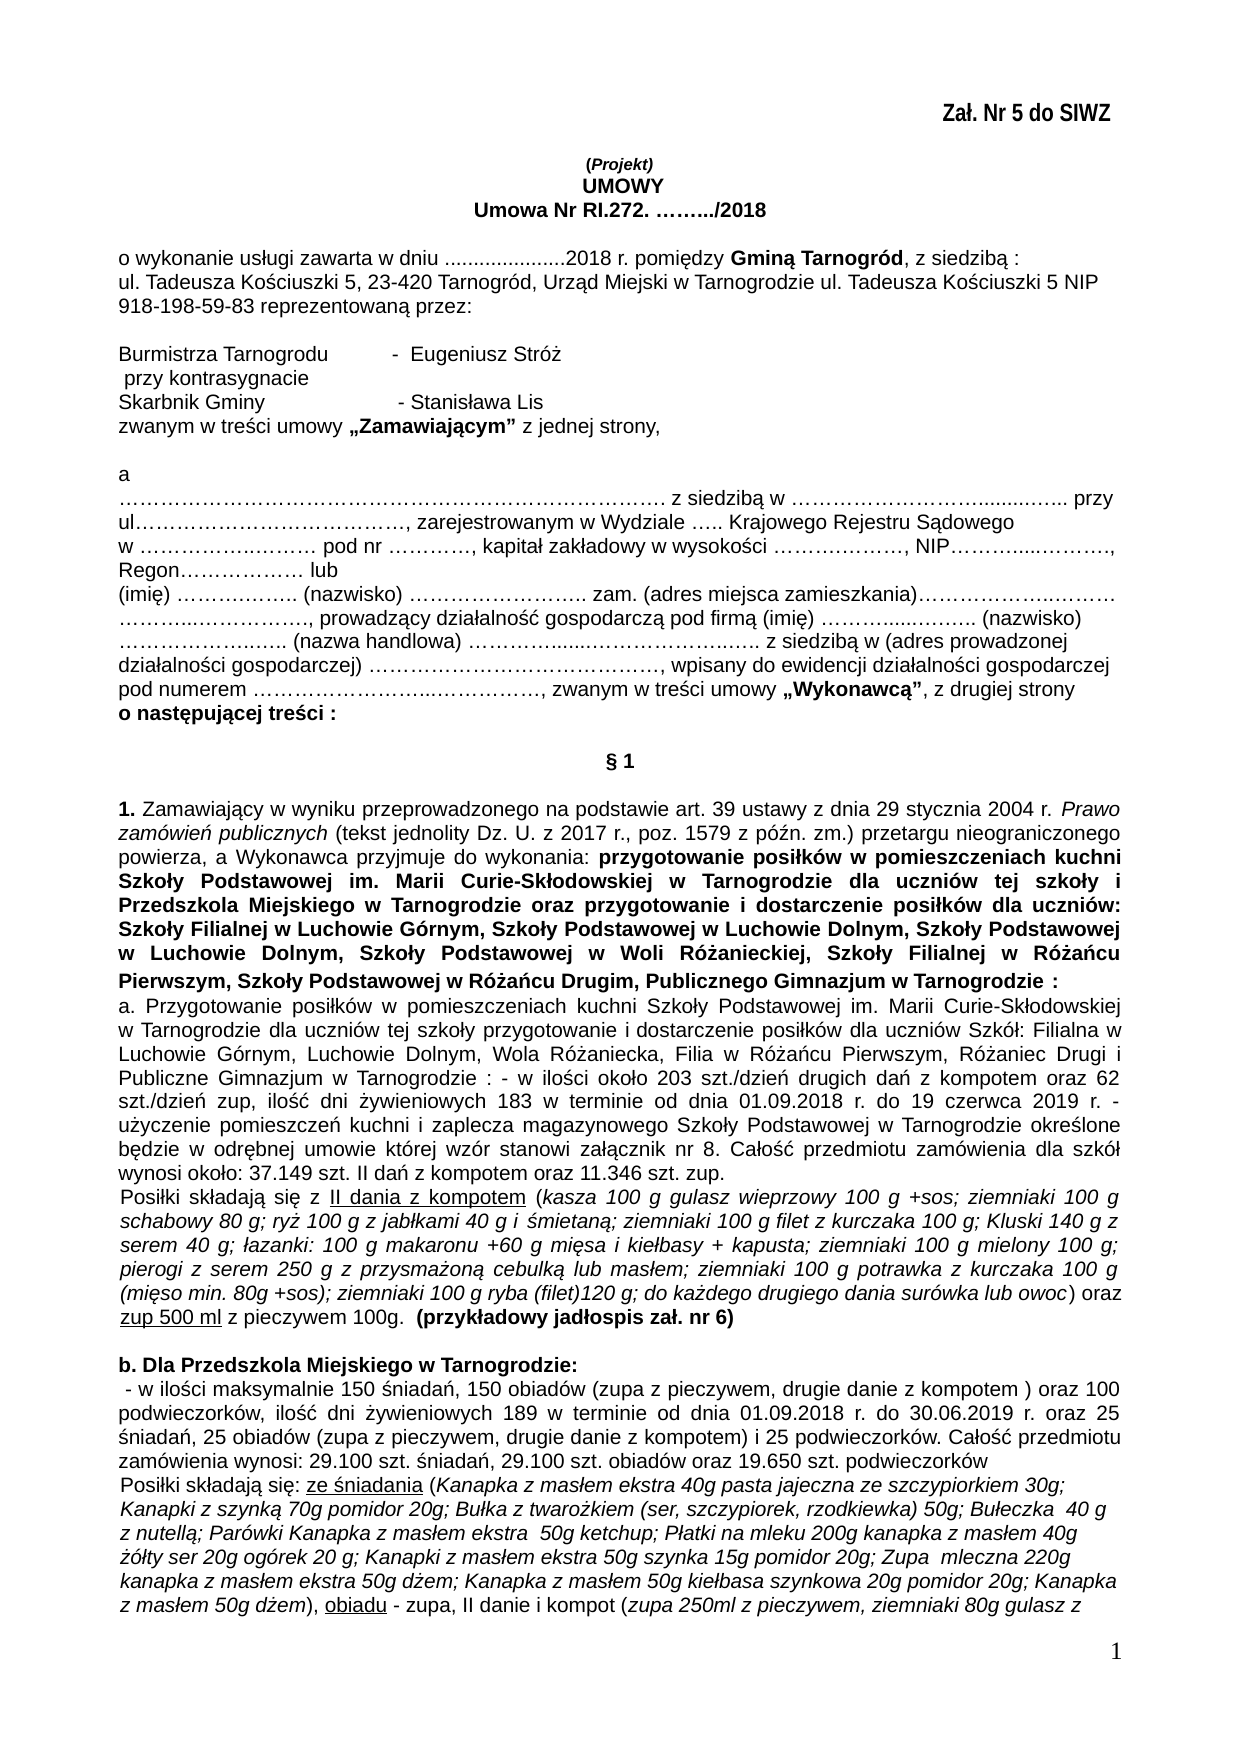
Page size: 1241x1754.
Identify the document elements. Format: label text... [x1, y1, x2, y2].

text § 1 [118, 749, 1122, 773]
text (Projekt) [118, 155, 1122, 174]
text ………………..….. (nazwa handlowa) ………….......………………..….. z siedzibą w (adres prowadzonej [118, 629, 1122, 653]
text ul…………………………………, zarejestrowanym w Wydziale ….. Krajowego Rejestru Sądowego [118, 509, 1122, 533]
text Posiłki składają się z II dania z kompotem (kasza 100 g gulasz wieprzowy 100 g +sos; ziemniaki 100 g schabowy 80 g; ryż 100 g z jabłkami 40 g i śmietaną; ziemniaki 100 g filet z kurczaka 100 g; Kluski 140 g z serem 40 g; łazanki: 100 g makaronu +60 g mięsa i kiełbasy + kapusta; ziemniaki 100 g mielony 100 g; pierogi z serem 250 g z przysmażoną cebulką lub masłem; ziemniaki 100 g potrawka z kurczaka 100 g (mięso min. 80g +sos); ziemniaki 100 g ryba (filet)120 g; do każdego drugiego dania surówka lub owoc) oraz zup 500 ml z pieczywem 100g. (przykładowy jadłospis zał. nr 6) [120, 1185, 1122, 1329]
text Regon……………… lub [118, 557, 1122, 581]
text pod numerem ……………………...……………, zwanym w treści umowy „Wykonawcą”, z drugiej strony [118, 677, 1122, 701]
text ……………………………………………………………………. z siedzibą w ……………………….........…... przy [118, 486, 1122, 509]
text UMOWY [118, 174, 1122, 198]
text Umowa Nr RI.272. …….../2018 [118, 198, 1122, 222]
text a. Przygotowanie posiłków w pomieszczeniach kuchni Szkoły Podstawowej im. Marii Curie-Skłodowskiej w Tarnogrodzie dla uczniów tej szkoły przygotowanie i dostarczenie posiłków dla uczniów Szkół: Filialna w Luchowie Górnym, Luchowie Dolnym, Wola Różaniecka, Filia w Różańcu Pierwszym, Różaniec Drugi i Publiczne Gimnazjum w Tarnogrodzie : - w ilości około 203 szt./dzień drugich dań z kompotem oraz 62 szt./dzień zup, ilość dni żywieniowych 183 w terminie od dnia 01.09.2018 r. do 19 czerwca 2019 r. - użyczenie pomieszczeń kuchni i zaplecza magazynowego Szkoły Podstawowej w Tarnogrodzie określone będzie w odrębnej umowie której wzór stanowi załącznik nr 8. Całość przedmiotu zamówienia dla szkół wynosi około: 37.149 szt. II dań z kompotem oraz 11.346 szt. zup. [118, 993, 1122, 1185]
text o wykonanie usługi zawarta w dniu .....................2018 r. pomiędzy Gminą Tarnogród, z siedzibą : ul. Tadeusza Kościuszki 5, 23-420 Tarnogród, Urząd Miejski w Tarnogrodzie ul. Tadeusza Kościuszki 5 NIP 918-198-59-83 reprezentowaną przez: [118, 246, 1122, 318]
text (imię) ……….…….. (nazwisko) …………………….. zam. (adres miejsca zamieszkania)………………..……… [118, 581, 1122, 605]
text przy kontrasygnacie [118, 366, 1122, 390]
text Skarbnik Gminy - Stanisława Lis [118, 390, 1122, 414]
text a [118, 462, 1122, 486]
text w ……………..……… pod nr …………, kapitał zakładowy w wysokości ……….………, NIP……….....………., [118, 533, 1122, 557]
text - w ilości maksymalnie 150 śniadań, 150 obiadów (zupa z pieczywem, drugie danie z kompotem ) oraz 100 podwieczorków, ilość dni żywieniowych 189 w terminie od dnia 01.09.2018 r. do 30.06.2019 r. oraz 25 śniadań, 25 obiadów (zupa z pieczywem, drugie danie z kompotem) i 25 podwieczorków. Całość przedmiotu zamówienia wynosi: 29.100 szt. śniadań, 29.100 szt. obiadów oraz 19.650 szt. podwieczorków [118, 1377, 1122, 1473]
text Zał. Nr 5 do SIWZ [118, 98, 1122, 126]
text Posiłki składają się: ze śniadania (Kanapka z masłem ekstra 40g pasta jajeczna ze szczypiorkiem 30g; Kanapki z szynką 70g pomidor 20g; Bułka z twarożkiem (ser, szczypiorek, rzodkiewka) 50g; Bułeczka 40 g z nutellą; Parówki Kanapka z masłem ekstra 50g ketchup; Płatki na mleku 200g kanapka z masłem 40g żółty ser 20g ogórek 20 g; Kanapki z masłem ekstra 50g szynka 15g pomidor 20g; Zupa mleczna 220g kanapka z masłem ekstra 50g dżem; Kanapka z masłem 50g kiełbasa szynkowa 20g pomidor 20g; Kanapka z masłem 50g dżem), obiadu - zupa, II danie i kompot (zupa 250ml z pieczywem, ziemniaki 80g gulasz z [120, 1473, 1122, 1616]
text o następującej treści : [118, 701, 1122, 725]
text 1. Zamawiający w wyniku przeprowadzonego na podstawie art. 39 ustawy z dnia 29 stycznia 2004 r. Prawo zamówień publicznych (tekst jednolity Dz. U. z 2017 r., poz. 1579 z późn. zm.) przetargu nieograniczonego powierza, a Wykonawca przyjmuje do wykonania: przygotowanie posiłków w pomieszczeniach kuchni Szkoły Podstawowej im. Marii Curie-Skłodowskiej w Tarnogrodzie dla uczniów tej szkoły i Przedszkola Miejskiego w Tarnogrodzie oraz przygotowanie i dostarczenie posiłków dla uczniów: Szkoły Filialnej w Luchowie Górnym, Szkoły Podstawowej w Luchowie Dolnym, Szkoły Podstawowej w Luchowie Dolnym, Szkoły Podstawowej w Woli Różanieckiej, Szkoły Filialnej w Różańcu Pierwszym, Szkoły Podstawowej w Różańcu Drugim, Publicznego Gimnazjum w Tarnogrodzie : [118, 797, 1122, 993]
text b. Dla Przedszkola Miejskiego w Tarnogrodzie: [118, 1353, 1122, 1377]
text działalności gospodarczej) ……………………………………, wpisany do ewidencji działalności gospodarczej [118, 653, 1122, 677]
text ………...……………., prowadzący działalność gospodarczą pod firmą (imię) ………......….….. (nazwisko) [118, 605, 1122, 629]
text Burmistrza Tarnogrodu - Eugeniusz Stróż [118, 342, 1122, 366]
text zwanym w treści umowy „Zamawiającym” z jednej strony, [118, 414, 1122, 438]
